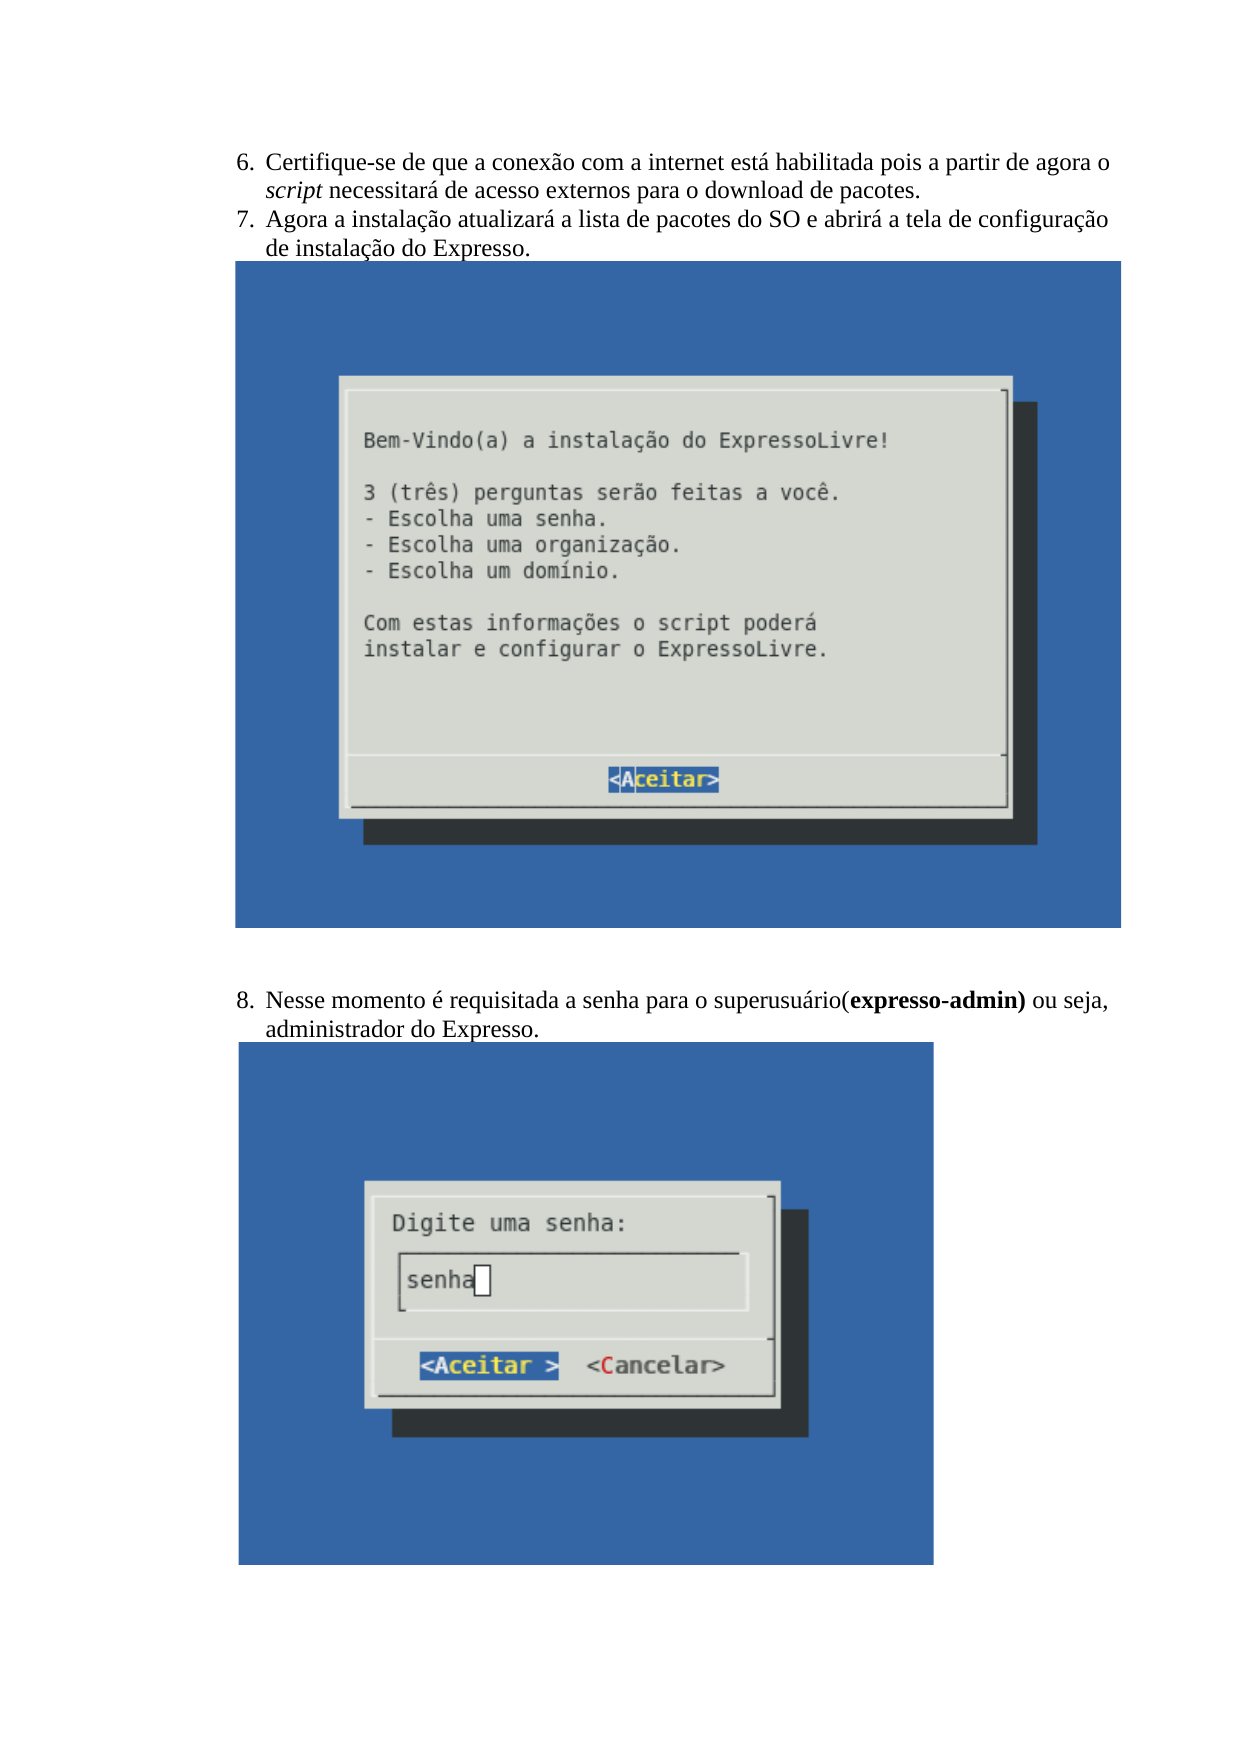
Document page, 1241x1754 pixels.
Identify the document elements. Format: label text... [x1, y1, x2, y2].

list Certifique-se de que a conexão com a internet está habilitada pois a partir de agora o script necessitará de acesso externos para o download de pacotes. [236, 147, 1122, 204]
picture [235, 261, 1122, 928]
picture [238, 1042, 934, 1565]
list Agora a instalação atualizará a lista de pacotes do SO e abrirá a tela de configuração de instalação do Expresso. [236, 204, 1122, 261]
list Nesse momento é requisitada a senha para o superusuário(expresso-admin) ou seja, administrador do Expresso. [236, 985, 1122, 1042]
